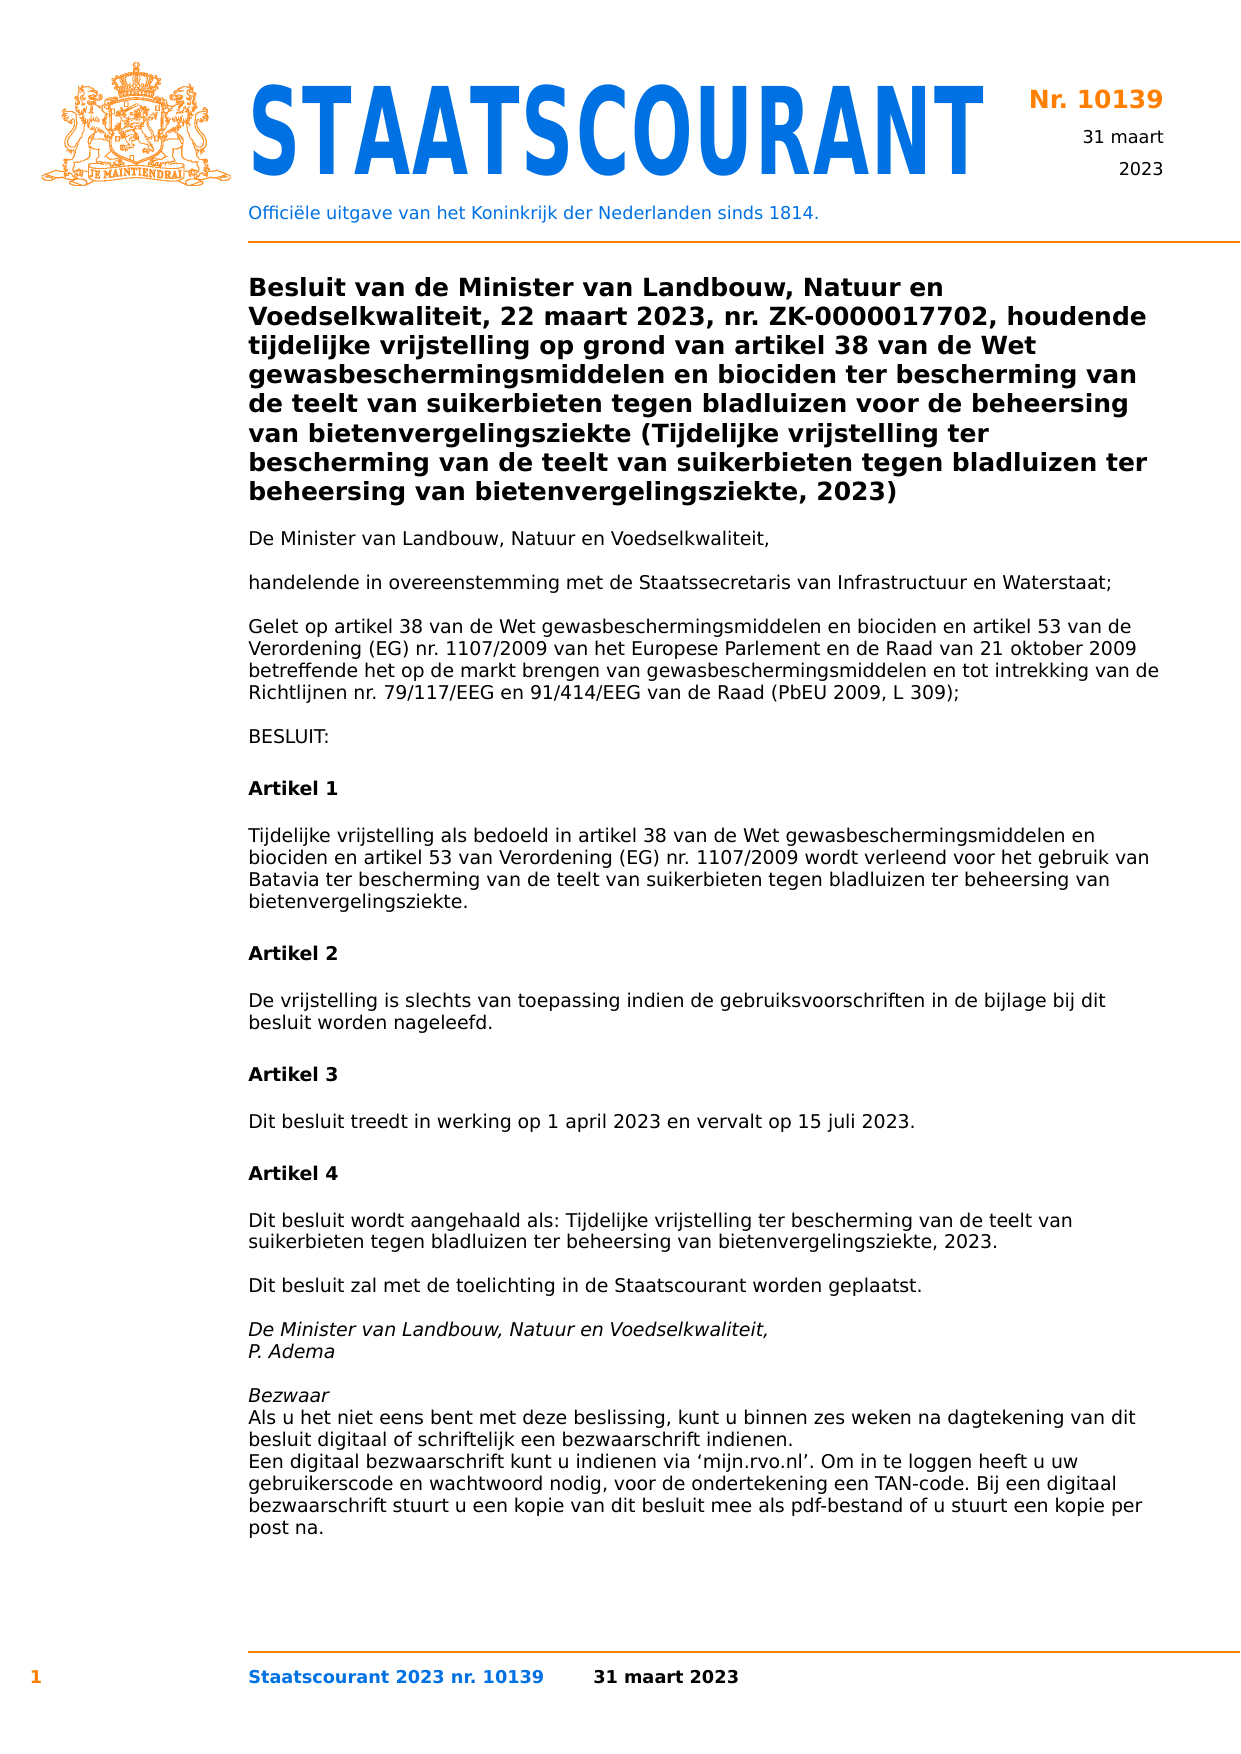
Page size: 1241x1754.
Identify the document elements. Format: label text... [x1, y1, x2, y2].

text De Minister van Landbouw, Natuur en Voedselkwaliteit, [248, 528, 1163, 550]
table_header [25, 62, 248, 241]
table_cell Officiële uitgave van het Koninkrijk der Nederlanden sinds 1814. [248, 203, 1240, 241]
text Als u het niet eens bent met deze beslissing, kunt u binnen zes weken na dagtekening van dit besluit digitaal of schriftelijk een bezwaarschrift indienen. [248, 1407, 1163, 1451]
text Tijdelijke vrijstelling als bedoeld in artikel 38 van de Wet gewasbeschermingsmiddelen en biociden en artikel 53 van Verordening (EG) nr. 1107/2009 wordt verleend voor het gebruik van Batavia ter bescherming van de teelt van suikerbieten tegen bladluizen ter beheersing van bietenvergelingsziekte. [248, 825, 1163, 913]
text Een digitaal bezwaarschrift kunt u indienen via ‘mijn.rvo.nl’. Om in te loggen heeft u uw gebruikerscode en wachtwoord nodig, voor de ondertekening een TAN-code. Bij een digitaal bezwaarschrift stuurt u een kopie van dit besluit mee als pdf-bestand of u stuurt een kopie per post na. [248, 1451, 1163, 1539]
text BESLUIT: [248, 726, 1163, 748]
text Dit besluit zal met de toelichting in de Staatscourant worden geplaatst. [248, 1275, 1163, 1297]
table_header Nr. 10139 [998, 62, 1240, 121]
subtitle Artikel 1 [248, 778, 1163, 800]
text De vrijstelling is slechts van toepassing indien de gebruiksvoorschriften in de bijlage bij dit besluit worden nageleefd. [248, 989, 1163, 1033]
subtitle Artikel 3 [248, 1063, 1163, 1086]
table_header STAATSCOURANT [248, 62, 998, 203]
text Dit besluit wordt aangehaald als: Tijdelijke vrijstelling ter bescherming van de teelt van suikerbieten tegen bladluizen ter beheersing van bietenvergelingsziekte, 2023. [248, 1209, 1163, 1253]
picture [41, 62, 231, 186]
text De Minister van Landbouw, Natuur en Voedselkwaliteit, P. Adema [248, 1319, 1163, 1363]
subtitle Artikel 4 [248, 1162, 1163, 1184]
text handelende in overeenstemming met de Staatssecretaris van Infrastructuur en Waterstaat; [248, 572, 1163, 594]
table_cell 31 maart [998, 121, 1240, 153]
subtitle Artikel 2 [248, 943, 1163, 964]
text Bezwaar [248, 1385, 1163, 1407]
table_cell 2023 [998, 153, 1240, 203]
subtitle Besluit van de Minister van Landbouw, Natuur en Voedselkwaliteit, 22 maart 2023, nr. ZK-0000017702, houdende tijdelijke vrijstelling op grond van artikel 38 van de Wet gewasbeschermingsmiddelen en biociden ter bescherming van de teelt van suikerbieten tegen bladluizen voor de beheersing van bietenvergelingsziekte (Tijdelijke vrijstelling ter bescherming van de teelt van suikerbieten tegen bladluizen ter beheersing van bietenvergelingsziekte, 2023) [248, 273, 1163, 506]
text Dit besluit treedt in werking op 1 april 2023 en vervalt op 15 juli 2023. [248, 1111, 1163, 1132]
text Gelet op artikel 38 van de Wet gewasbeschermingsmiddelen en biociden en artikel 53 van de Verordening (EG) nr. 1107/2009 van het Europese Parlement en de Raad van 21 oktober 2009 betreffende het op de markt brengen van gewasbeschermingsmiddelen en tot intrekking van de Richtlijnen nr. 79/117/EEG en 91/414/EEG van de Raad (PbEU 2009, L 309); [248, 616, 1163, 704]
